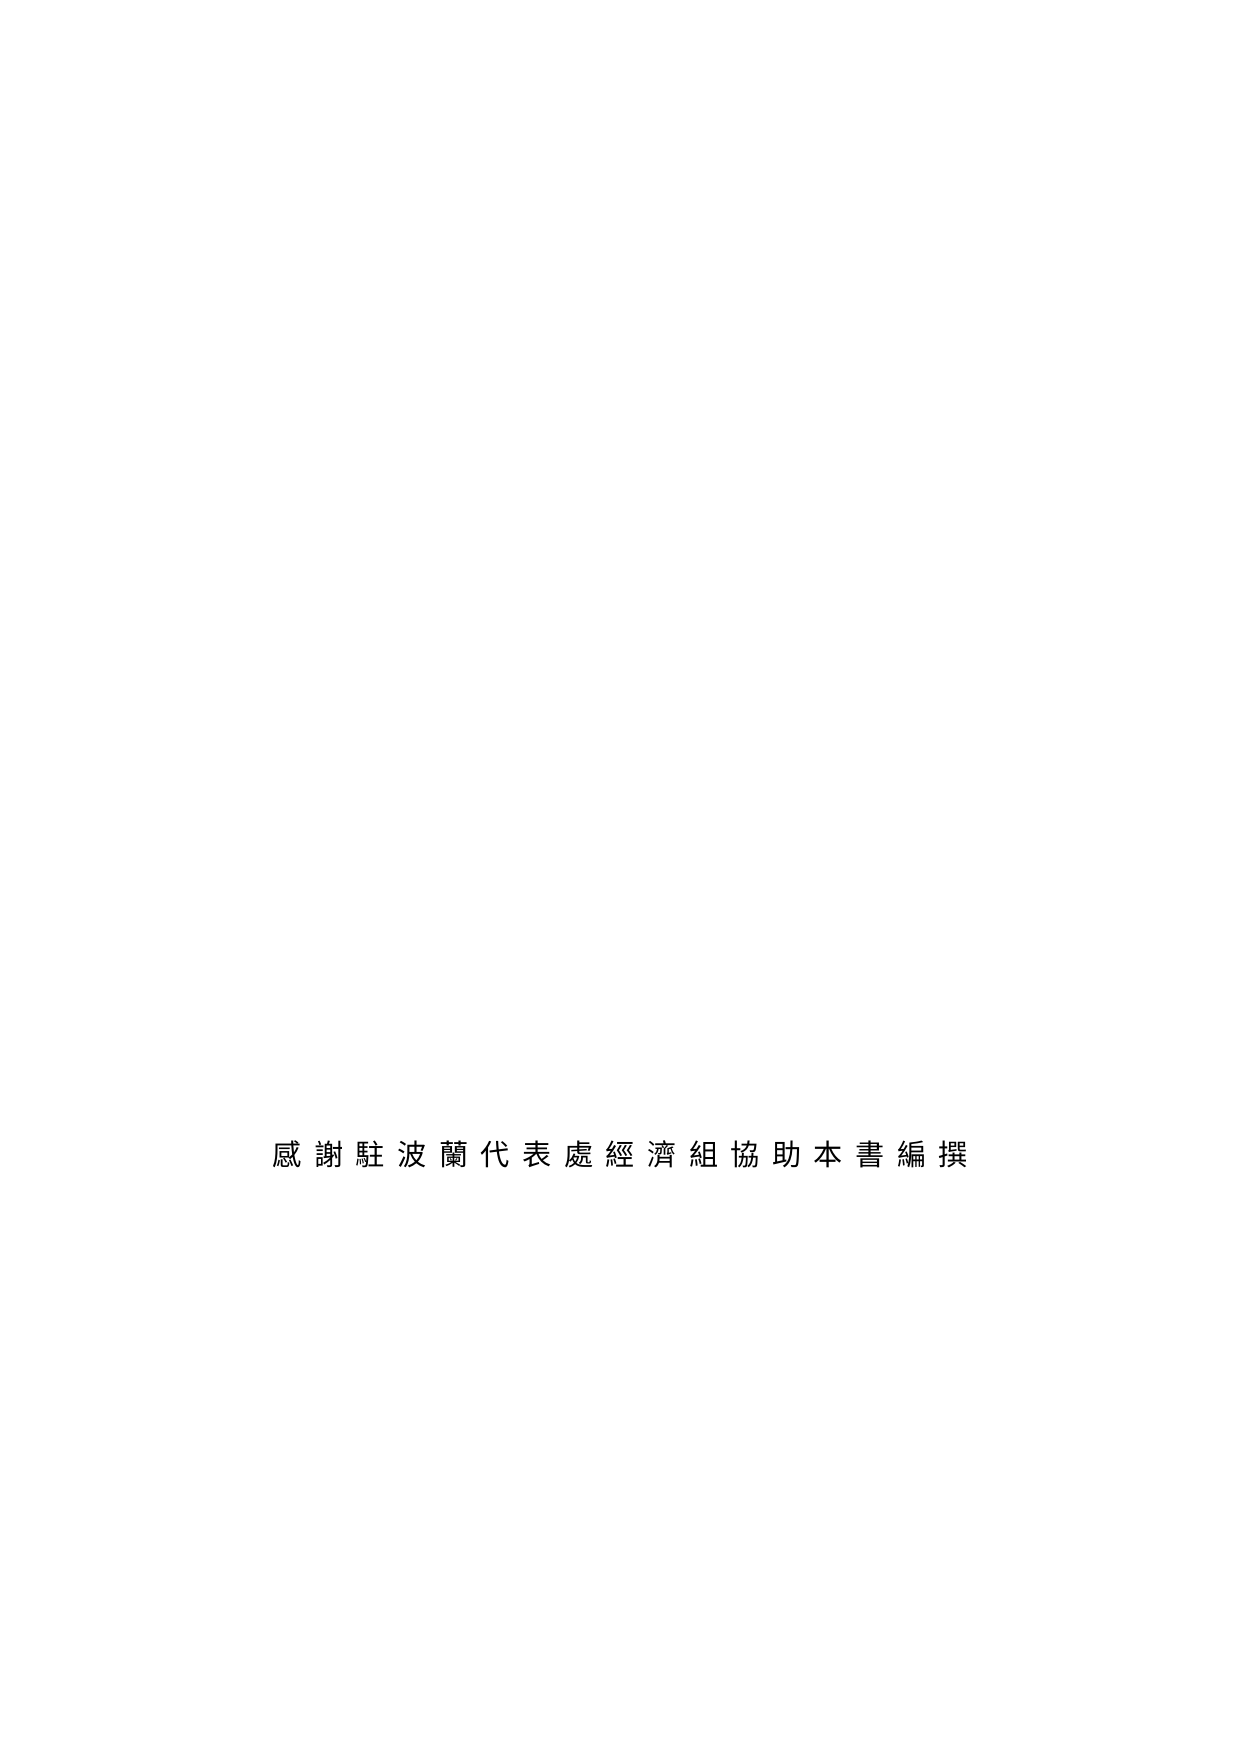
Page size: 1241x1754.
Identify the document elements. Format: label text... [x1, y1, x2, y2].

text 感謝駐波蘭代表處經濟組協助本書編撰 [183, 1111, 1058, 1174]
table_cell [183, 236, 1074, 1073]
